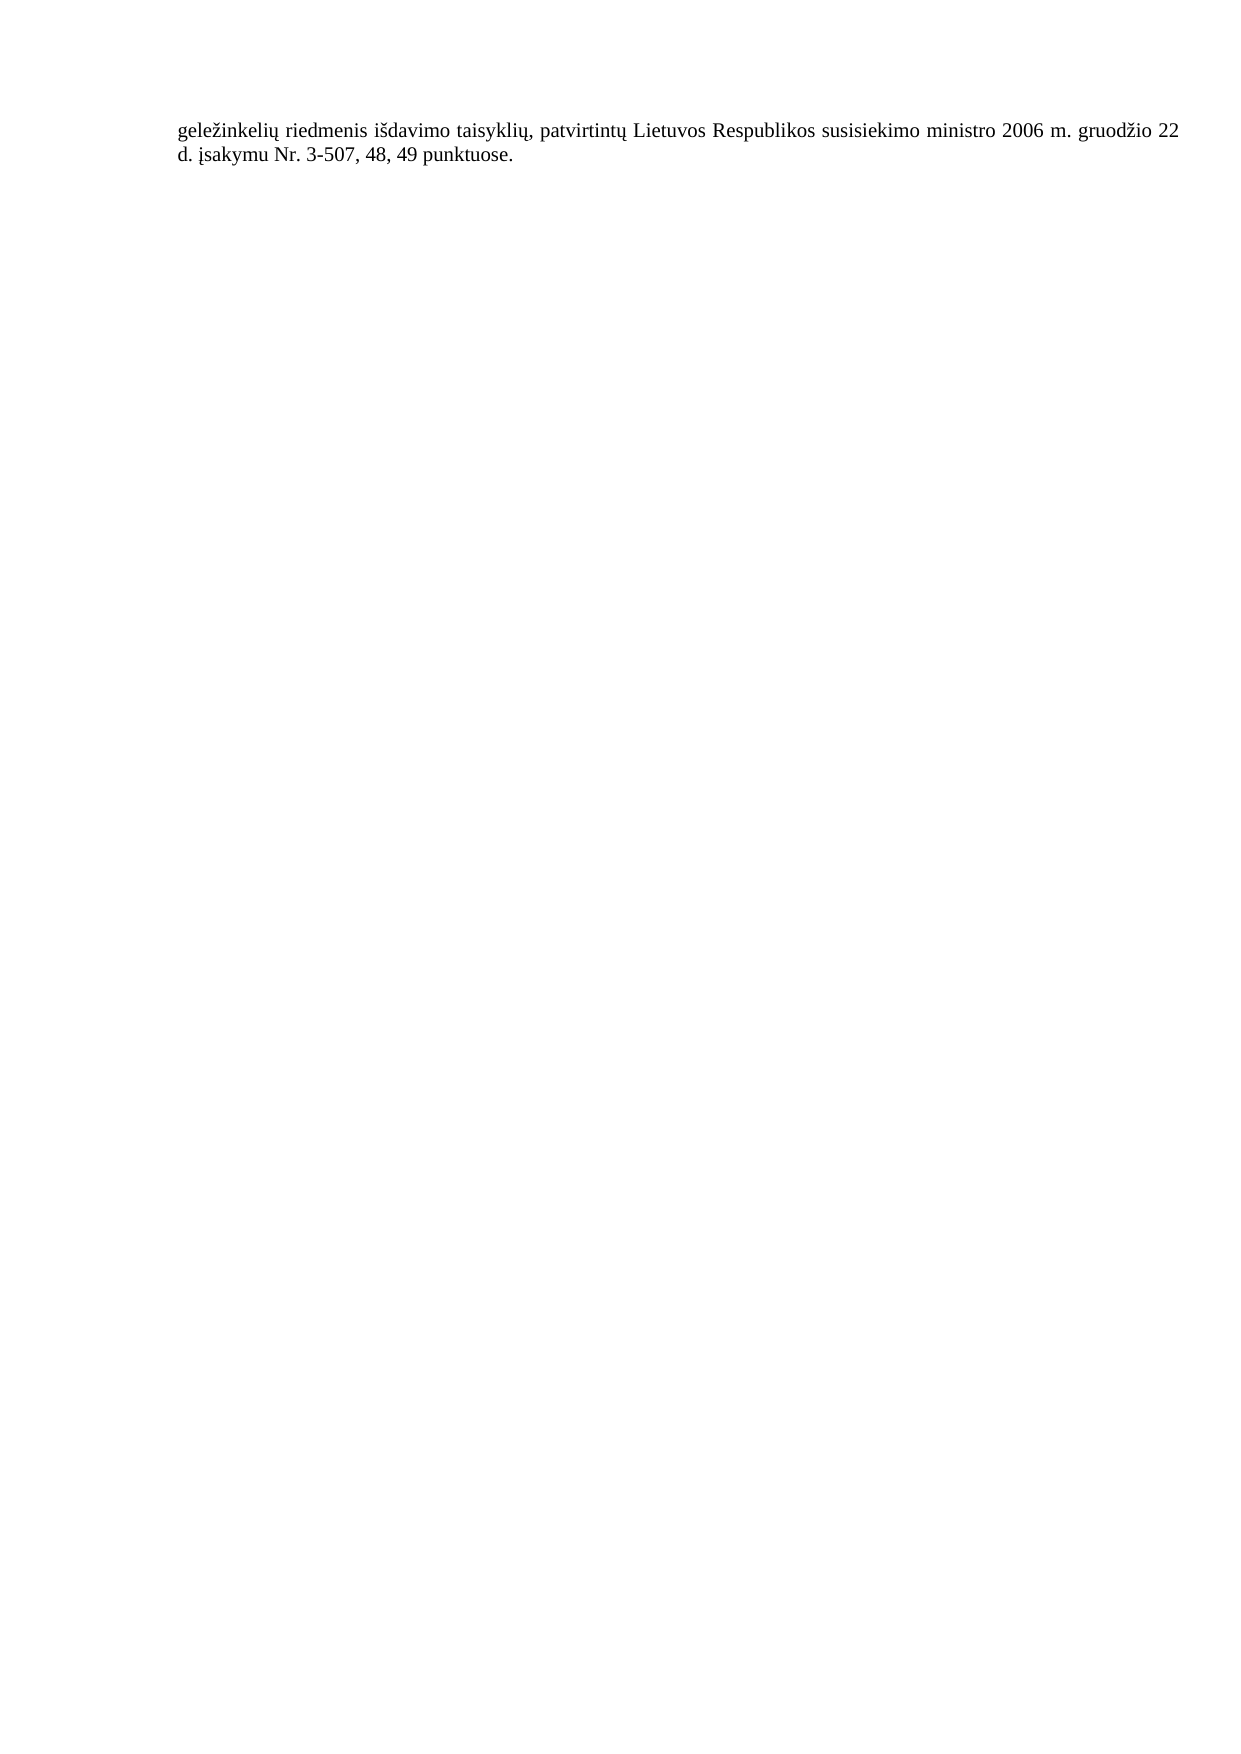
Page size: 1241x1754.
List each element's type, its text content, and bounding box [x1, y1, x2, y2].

text geležinkelių riedmenis išdavimo taisyklių, patvirtintų Lietuvos Respublikos susisiekimo ministro 2006 m. gruodžio 22 d. įsakymu Nr. 3-507, 48, 49 punktuose. [177, 118, 1181, 166]
